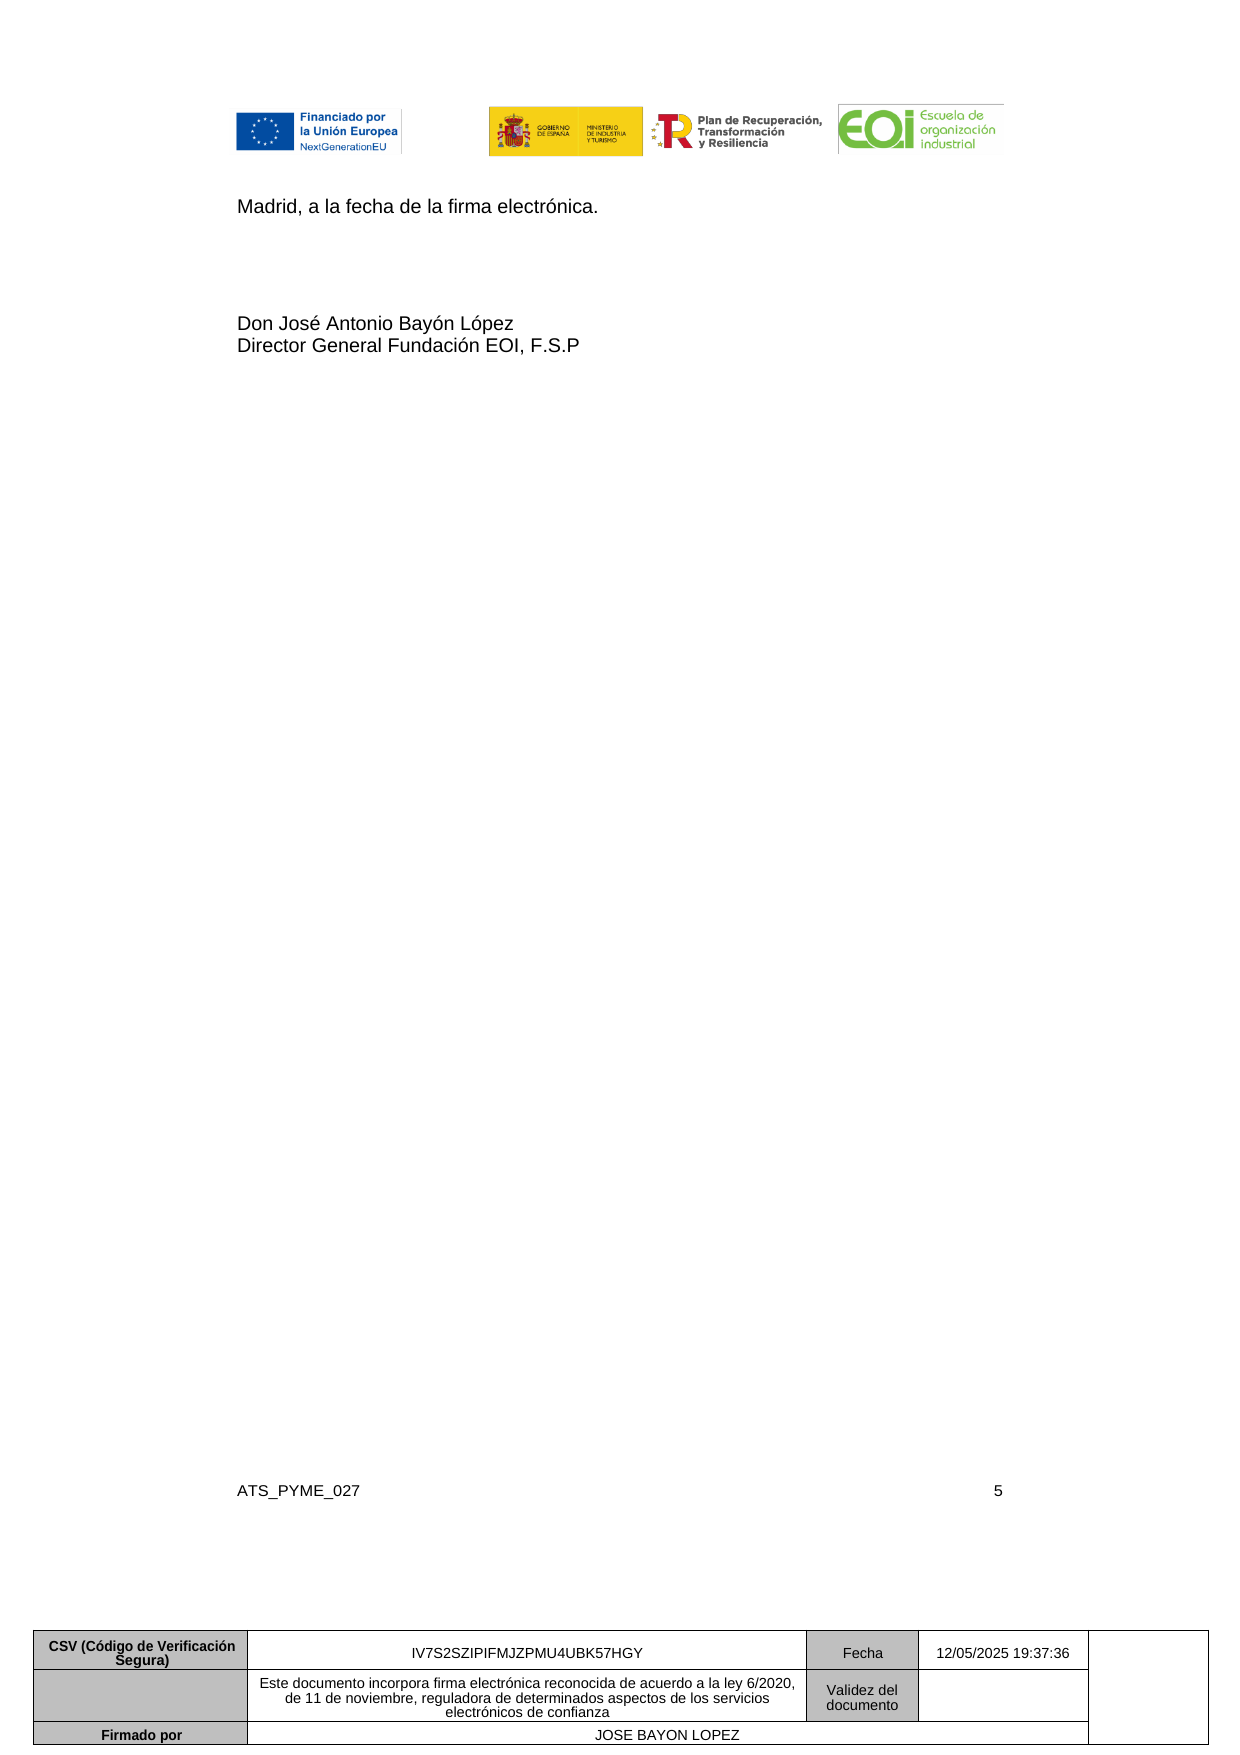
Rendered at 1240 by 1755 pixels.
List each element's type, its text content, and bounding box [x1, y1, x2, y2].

table_cell Normativa [34, 1670, 247, 1721]
table_cell Este documento incorpora firma electrónica reconocida de acuerdo a la ley 6/2020, de 11 de noviembre, reguladora de determinados aspectos de los servicios electrónicos de confianza [248, 1670, 806, 1721]
table_header [1089, 1631, 1208, 1744]
table_cell JOSE BAYON LOPEZ [248, 1722, 1088, 1744]
table_header 12/05/2025 19:37:36 [919, 1631, 1088, 1669]
table_header IV7S2SZIPIFMJZPMU4UBK57HGY [248, 1631, 806, 1669]
table_header Fecha [807, 1631, 918, 1669]
table_cell Firmado por [34, 1722, 247, 1744]
table_cell Original [919, 1670, 1088, 1721]
text Don José Antonio Bayón López Director General Fundación EOI, F.S.P [237, 312, 582, 357]
text Madrid, a la fecha de la firma electrónica. [237, 194, 1221, 217]
table_cell Validez del documento [807, 1670, 918, 1721]
table_header CSV (Código de Verificación Segura) [34, 1631, 247, 1669]
text ATS_PYME_027 5 [237, 1482, 1221, 1500]
